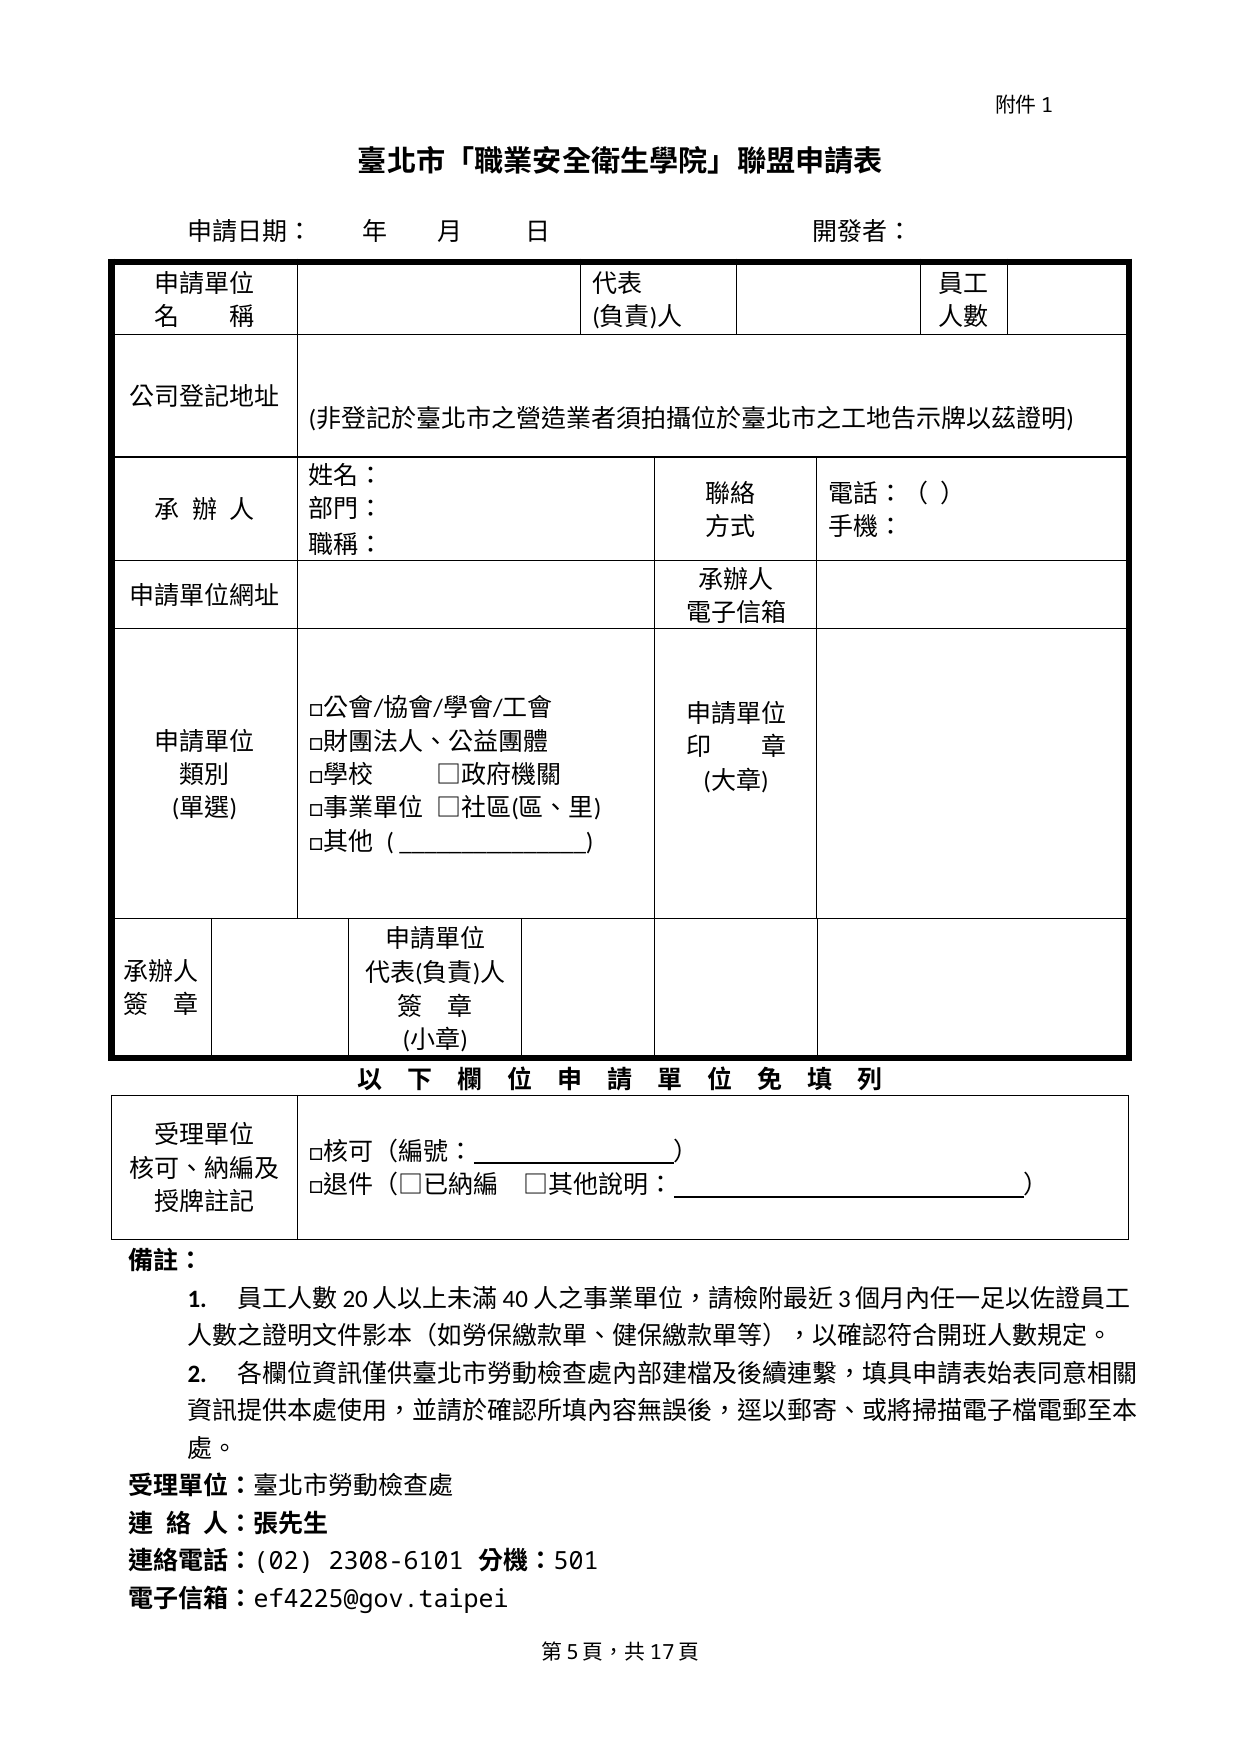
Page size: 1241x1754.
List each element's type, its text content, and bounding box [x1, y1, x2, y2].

table_cell 申請單位 代表(負責)人 簽 章 (小章) [349, 919, 521, 1055]
table_cell [655, 919, 817, 1055]
list 各欄位資訊僅供臺北市勞動檢查處內部建檔及後續連繫，填具申請表始表同意相關資訊提供本處使用，並請於確認所填內容無誤後，逕以郵寄、或將掃描電子檔電郵至本處。 [187, 1352, 1147, 1464]
table_cell □公會/協會/學會/工會 □財團法人、公益團體 □學校 □政府機關 □事業單位 □社區(區、里) □其他 ( _______________) [298, 629, 654, 918]
table_cell 承辦人 簽 章 [115, 919, 211, 1055]
table_cell 姓名： 部門： 職稱： [298, 458, 654, 560]
list 員工人數20人以上未滿40人之事業單位，請檢附最近3個月內任一足以佐證員工人數之證明文件影本（如勞保繳款單、健保繳款單等），以確認符合開班人數規定。 [187, 1277, 1147, 1352]
table_cell [817, 629, 1126, 918]
table_cell 申請單位 印 章 (大章) [655, 629, 816, 918]
text 申請日期： 年 月 日 開發者： [187, 207, 1053, 249]
table_cell [298, 561, 654, 628]
table_cell 公司登記地址 [115, 335, 297, 456]
table_cell [818, 919, 1126, 1055]
text 受理單位：臺北市勞動檢查處 [128, 1464, 1053, 1502]
table_cell 電話：（ ） 手機： [817, 458, 1126, 560]
table_cell [212, 919, 348, 1055]
table_cell [817, 561, 1126, 628]
table_header [1008, 265, 1126, 333]
table_cell 承 辦 人 [115, 458, 297, 560]
table_cell 以 下 欄 位 申 請 單 位 免 填 列 [111, 1061, 1129, 1095]
text 臺北市「職業安全衛生學院」聯盟申請表 [187, 138, 1053, 179]
table_cell [522, 919, 654, 1055]
table_cell □核可（編號： ） □退件（□已納編 □其他說明： ） [298, 1096, 1128, 1238]
text 連 絡 人：張先生 [128, 1502, 1053, 1539]
table_header 代表 (負責)人 [581, 265, 736, 333]
table_header [737, 265, 920, 333]
table_cell 申請單位 類別 (單選) [115, 629, 297, 918]
table_cell 受理單位 核可、納編及 授牌註記 [112, 1096, 297, 1238]
text 連絡電話：(02) 2308-6101 分機：501 [128, 1539, 1053, 1577]
text 電子信箱：ef4225@gov.taipei [128, 1577, 1053, 1614]
table_cell 聯絡 方式 [655, 458, 816, 560]
table_cell 申請單位網址 [115, 561, 297, 628]
table_header 申請單位 名 稱 [115, 265, 297, 333]
text 備註： [128, 1239, 1147, 1277]
table_cell (非登記於臺北市之營造業者須拍攝位於臺北市之工地告示牌以茲證明) [298, 335, 1126, 456]
table_cell 承辦人 電子信箱 [655, 561, 816, 628]
table_header 員工人數 [921, 265, 1007, 333]
table_header [298, 265, 580, 333]
